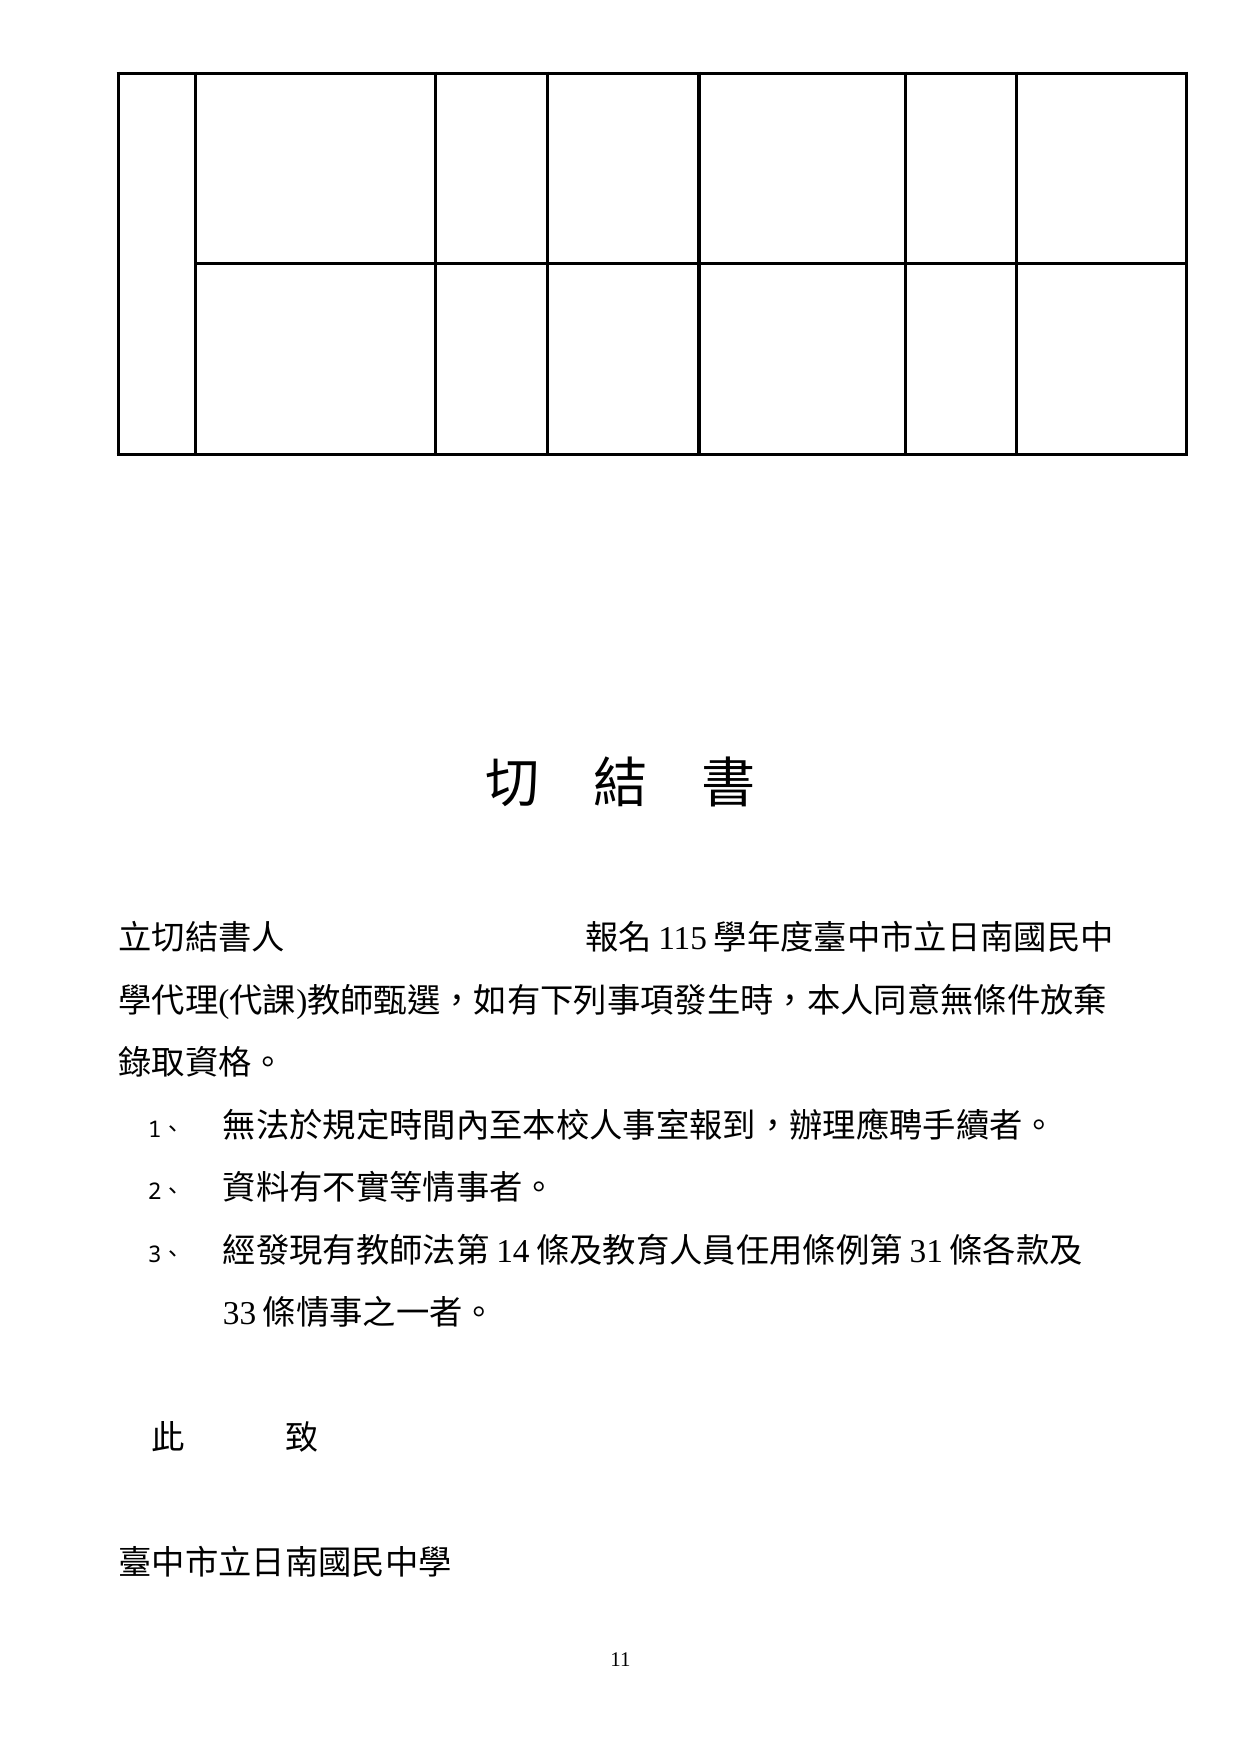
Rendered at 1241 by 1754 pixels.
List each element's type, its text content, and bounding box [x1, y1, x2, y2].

table_cell [549, 75, 697, 262]
list 資料有不實等情事者。 [148, 1143, 1122, 1206]
table_cell [197, 75, 434, 262]
list 經發現有教師法第14條及教育人員任用條例第31條各款及33條情事之一者。 [148, 1206, 1122, 1331]
text 切 結 書 [118, 706, 1122, 831]
text 立切結書人 報名115學年度臺中市立日南國民中學代理(代課)教師甄選，如有下列事項發生時，本人同意無條件放棄錄取資格。 [118, 893, 1122, 1081]
table_cell [701, 75, 904, 262]
table_cell [907, 75, 1015, 262]
table_cell [549, 265, 697, 453]
table_cell [1018, 265, 1185, 453]
table_cell [118, 456, 146, 643]
text 此 致 [118, 1393, 1122, 1456]
table_cell [437, 75, 546, 262]
table_cell [437, 265, 546, 453]
table_cell [1018, 75, 1185, 262]
table_cell [120, 75, 194, 453]
table_cell [146, 456, 1073, 643]
table_cell [1073, 456, 1077, 643]
list 無法於規定時間內至本校人事室報到，辦理應聘手續者。 [148, 1081, 1122, 1143]
table_cell [197, 265, 434, 453]
table_cell [701, 265, 904, 453]
table_cell [1077, 456, 1187, 643]
text 臺中市立日南國民中學 [118, 1518, 1122, 1581]
table_cell [907, 265, 1015, 453]
